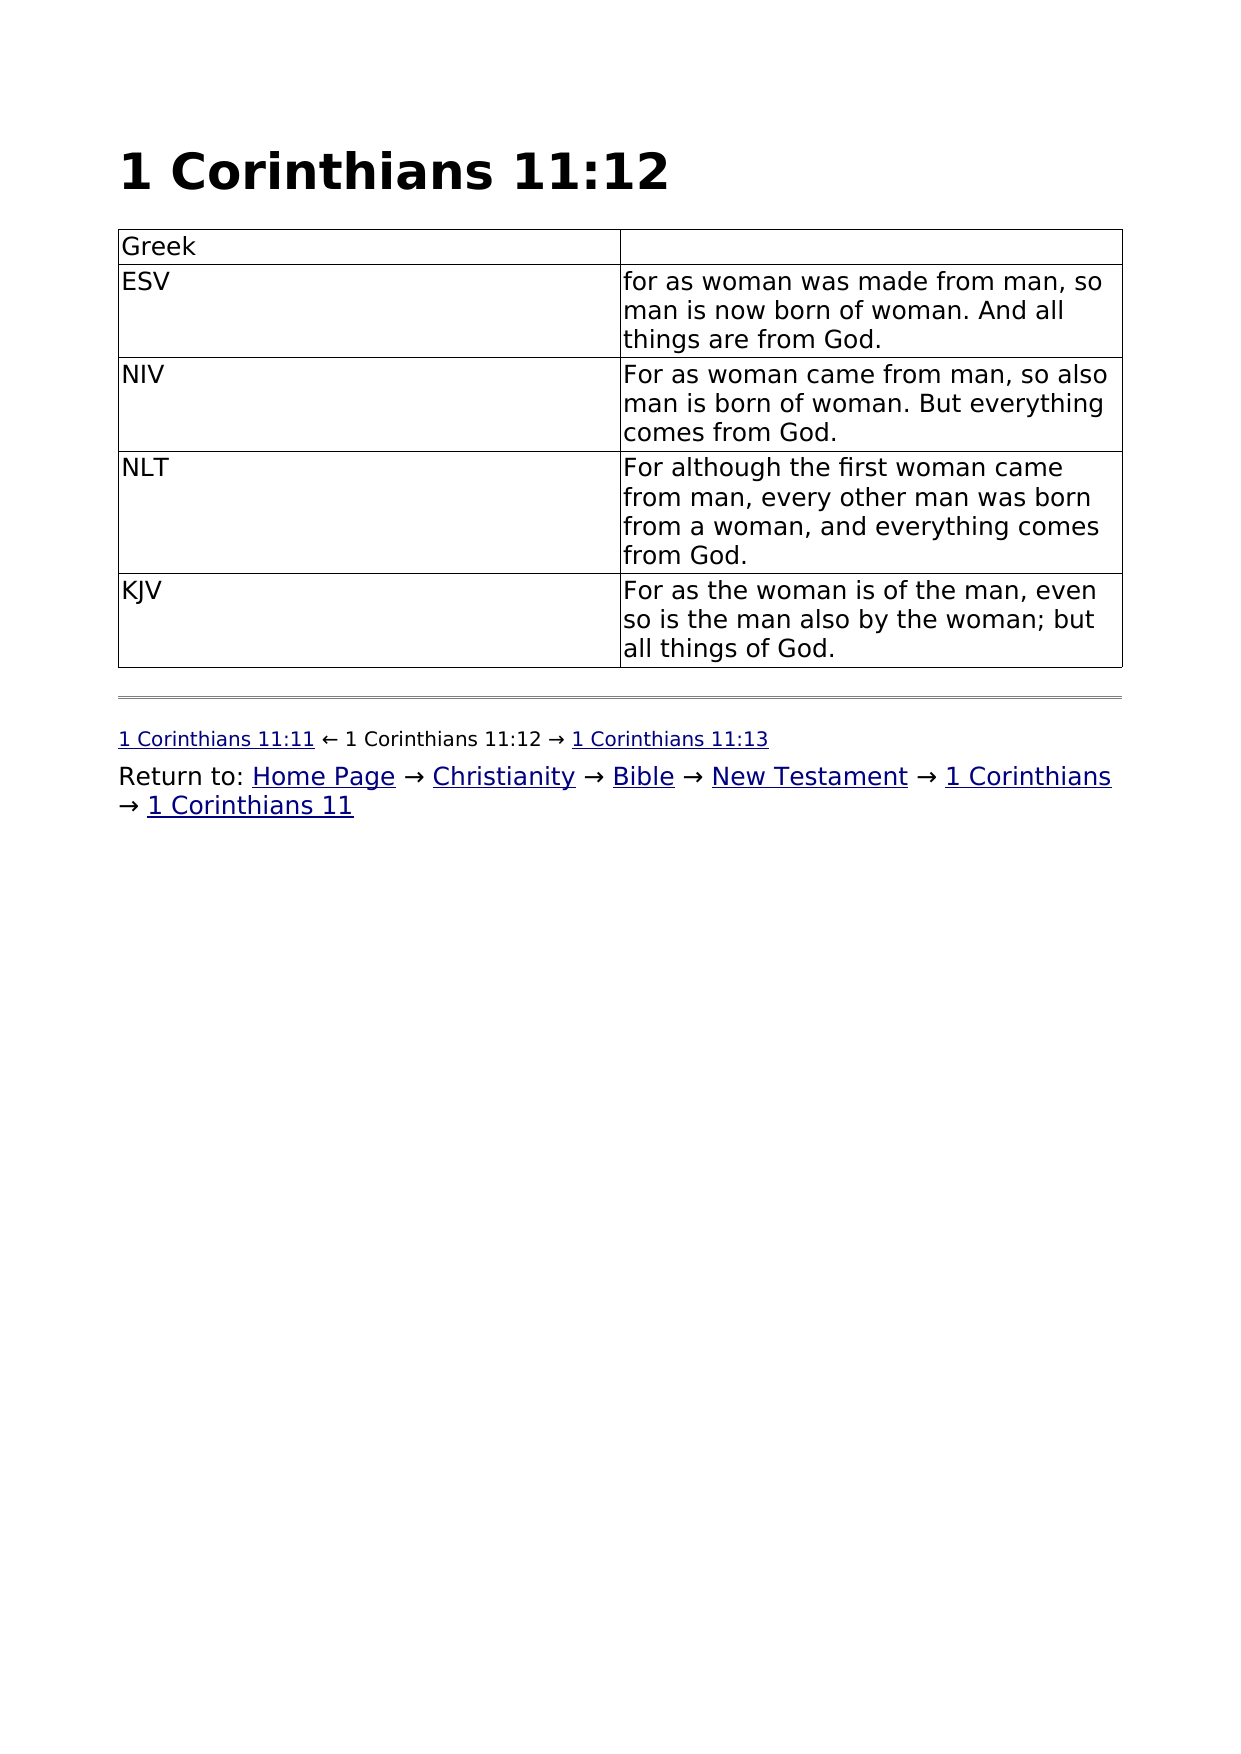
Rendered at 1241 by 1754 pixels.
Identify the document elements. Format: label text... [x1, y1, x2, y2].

table_header [621, 230, 1122, 264]
table_cell ESV [119, 265, 620, 357]
table_cell For as the woman is of the man, even so is the man also by the woman; but all things of God. [621, 574, 1122, 667]
text 1 Corinthians 11:11 ← 1 Corinthians 11:12 → 1 Corinthians 11:13 [118, 728, 1122, 762]
table_cell For as woman came from man, so also man is born of woman. But everything comes from God. [621, 358, 1122, 451]
subtitle 1 Corinthians 11:12 [118, 143, 1122, 201]
text Return to: Home Page → Christianity → Bible → New Testament → 1 Corinthians → 1 Corinthians 11 [118, 762, 1122, 820]
table_cell KJV [119, 574, 620, 667]
table_cell NLT [119, 452, 620, 573]
table_cell for as woman was made from man, so man is now born of woman. And all things are from God. [621, 265, 1122, 357]
table_header Greek [119, 230, 620, 264]
table_cell For although the first woman came from man, every other man was born from a woman, and everything comes from God. [621, 452, 1122, 573]
table_cell NIV [119, 358, 620, 451]
